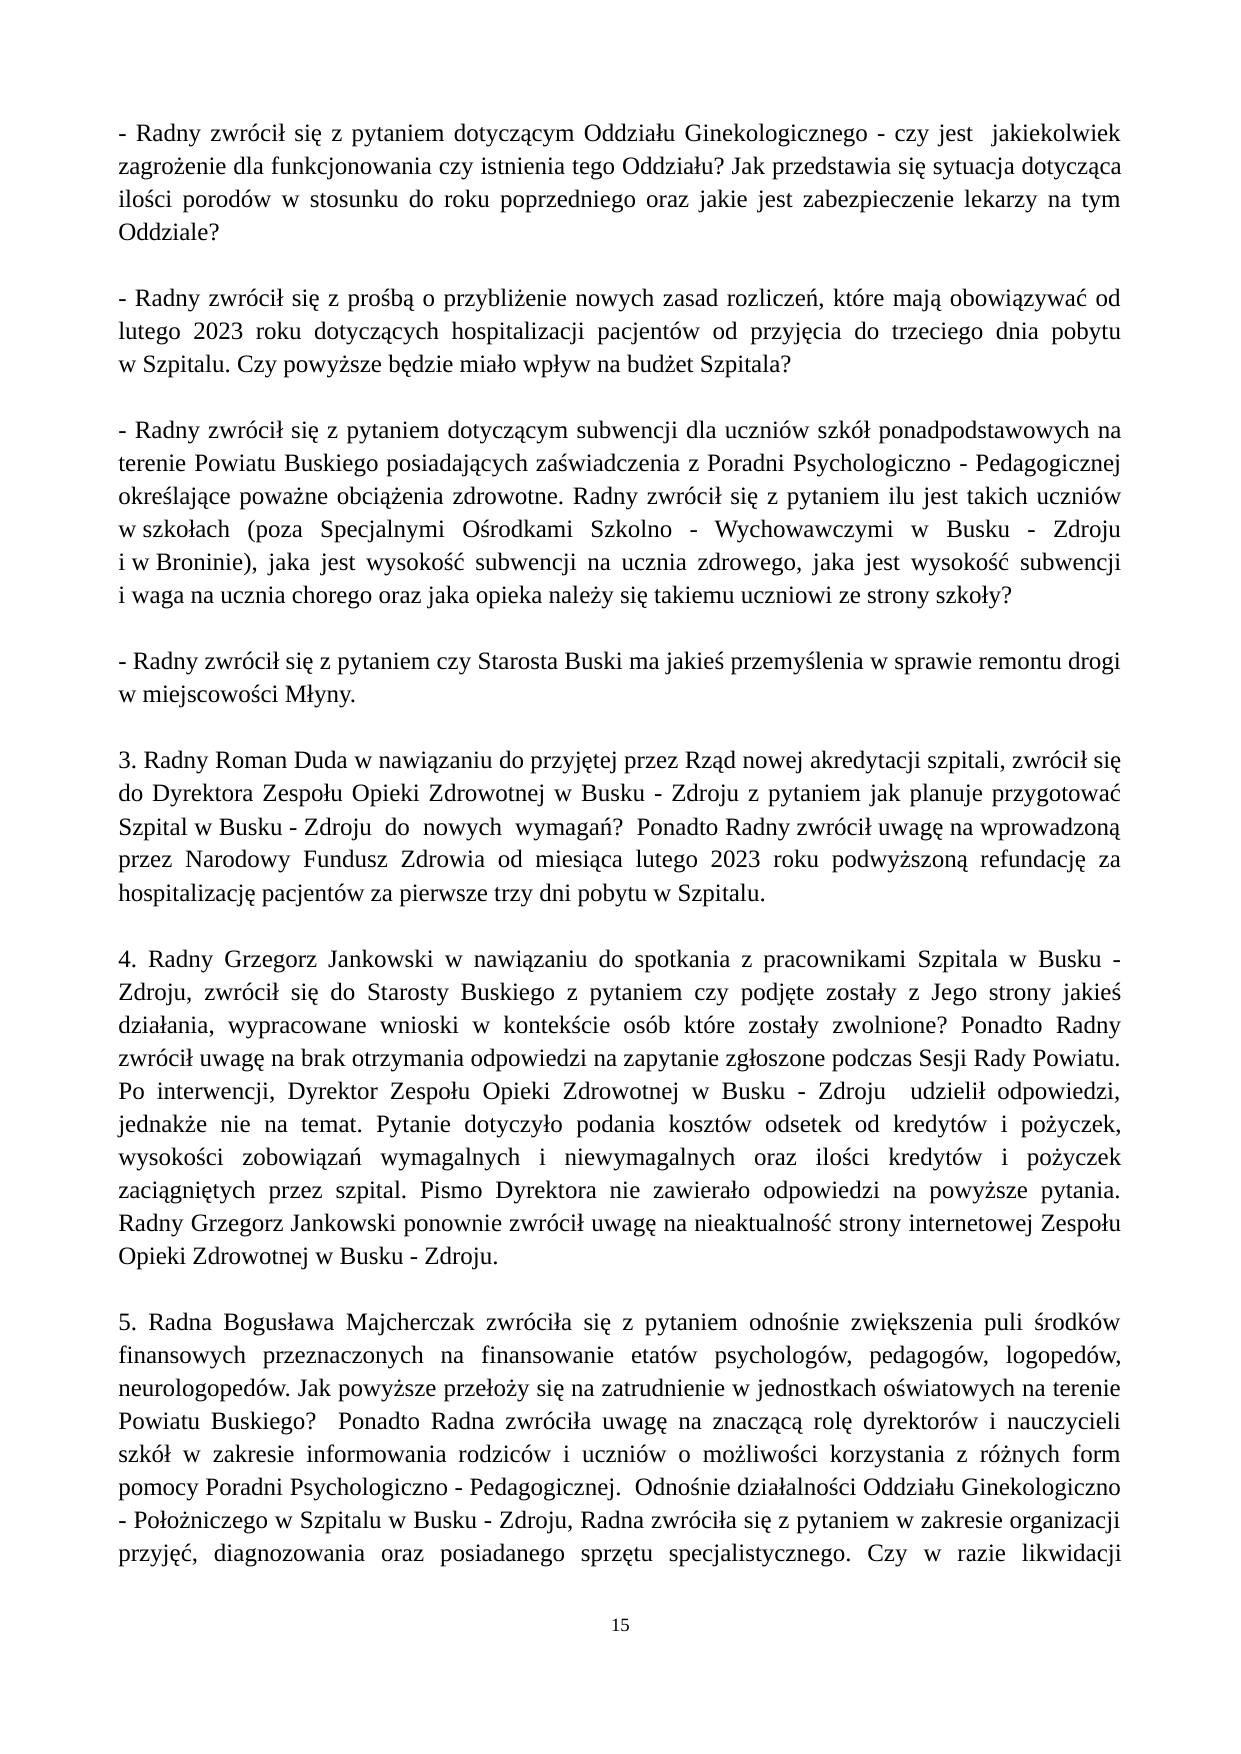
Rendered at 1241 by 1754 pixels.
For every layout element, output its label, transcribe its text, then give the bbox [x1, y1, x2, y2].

text - Radny zwrócił się z pytaniem dotyczącym Oddziału Ginekologicznego - czy jest jakiekolwiek zagrożenie dla funkcjonowania czy istnienia tego Oddziału? Jak przedstawia się sytuacja dotycząca ilości porodów w stosunku do roku poprzedniego oraz jakie jest zabezpieczenie lekarzy na tym Oddziale? [118, 118, 1122, 246]
text - Radny zwrócił się z pytaniem czy Starosta Buski ma jakieś przemyślenia w sprawie remontu drogi w miejscowości Młyny. [118, 646, 1122, 708]
text - Radny zwrócił się z pytaniem dotyczącym subwencji dla uczniów szkół ponadpodstawowych na terenie Powiatu Buskiego posiadających zaświadczenia z Poradni Psychologiczno - Pedagogicznej określające poważne obciążenia zdrowotne. Radny zwrócił się z pytaniem ilu jest takich uczniów w szkołach (poza Specjalnymi Ośrodkami Szkolno - Wychowawczymi w Busku - Zdroju i w Broninie), jaka jest wysokość subwencji na ucznia zdrowego, jaka jest wysokość subwencji i waga na ucznia chorego oraz jaka opieka należy się takiemu uczniowi ze strony szkoły? [118, 415, 1122, 609]
text 4. Radny Grzegorz Jankowski w nawiązaniu do spotkania z pracownikami Szpitala w Busku - Zdroju, zwrócił się do Starosty Buskiego z pytaniem czy podjęte zostały z Jego strony jakieś działania, wypracowane wnioski w kontekście osób które zostały zwolnione? Ponadto Radny zwrócił uwagę na brak otrzymania odpowiedzi na zapytanie zgłoszone podczas Sesji Rady Powiatu. Po interwencji, Dyrektor Zespołu Opieki Zdrowotnej w Busku - Zdroju udzielił odpowiedzi, jednakże nie na temat. Pytanie dotyczyło podania kosztów odsetek od kredytów i pożyczek, wysokości zobowiązań wymagalnych i niewymagalnych oraz ilości kredytów i pożyczek zaciągniętych przez szpital. Pismo Dyrektora nie zawierało odpowiedzi na powyższe pytania. Radny Grzegorz Jankowski ponownie zwrócił uwagę na nieaktualność strony internetowej Zespołu Opieki Zdrowotnej w Busku - Zdroju. [118, 944, 1122, 1269]
text 3. Radny Roman Duda w nawiązaniu do przyjętej przez Rząd nowej akredytacji szpitali, zwrócił się do Dyrektora Zespołu Opieki Zdrowotnej w Busku - Zdroju z pytaniem jak planuje przygotować Szpital w Busku - Zdroju do nowych wymagań? Ponadto Radny zwrócił uwagę na wprowadzoną przez Narodowy Fundusz Zdrowia od miesiąca lutego 2023 roku podwyższoną refundację za hospitalizację pacjentów za pierwsze trzy dni pobytu w Szpitalu. [118, 746, 1122, 906]
text - Radny zwrócił się z prośbą o przybliżenie nowych zasad rozliczeń, które mają obowiązywać od lutego 2023 roku dotyczących hospitalizacji pacjentów od przyjęcia do trzeciego dnia pobytu w Szpitalu. Czy powyższe będzie miało wpływ na budżet Szpitala? [118, 283, 1122, 378]
text 5. Radna Bogusława Majcherczak zwróciła się z pytaniem odnośnie zwiększenia puli środków finansowych przeznaczonych na finansowanie etatów psychologów, pedagogów, logopedów, neurologopedów. Jak powyższe przełoży się na zatrudnienie w jednostkach oświatowych na terenie Powiatu Buskiego? Ponadto Radna zwróciła uwagę na znaczącą rolę dyrektorów i nauczycieli szkół w zakresie informowania rodziców i uczniów o możliwości korzystania z różnych form pomocy Poradni Psychologiczno - Pedagogicznej. Odnośnie działalności Oddziału Ginekologiczno - Położniczego w Szpitalu w Busku - Zdroju, Radna zwróciła się z pytaniem w zakresie organizacji przyjęć, diagnozowania oraz posiadanego sprzętu specjalistycznego. Czy w razie likwidacji [118, 1307, 1122, 1567]
